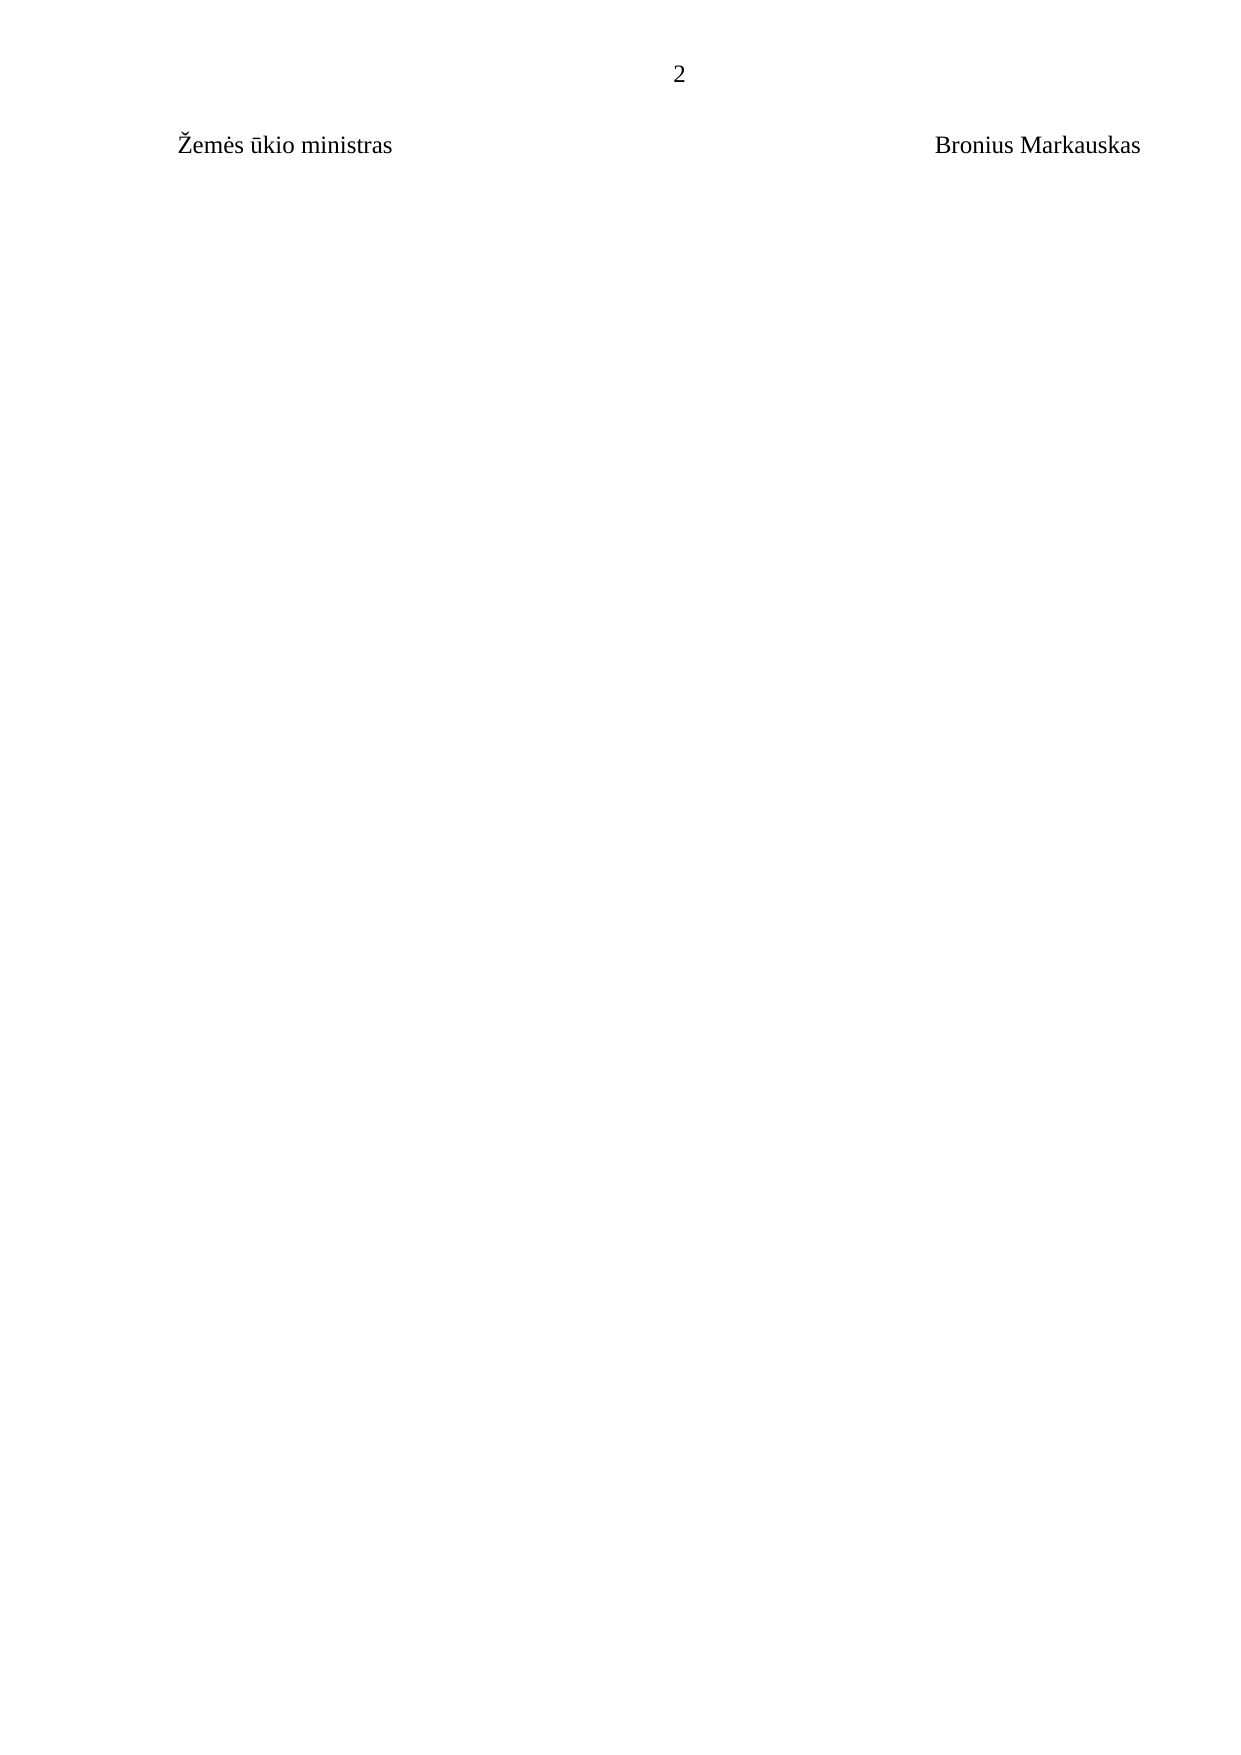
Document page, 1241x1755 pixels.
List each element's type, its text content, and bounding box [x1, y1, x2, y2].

text Žemės ūkio ministras Bronius Markauskas [177, 130, 1181, 159]
